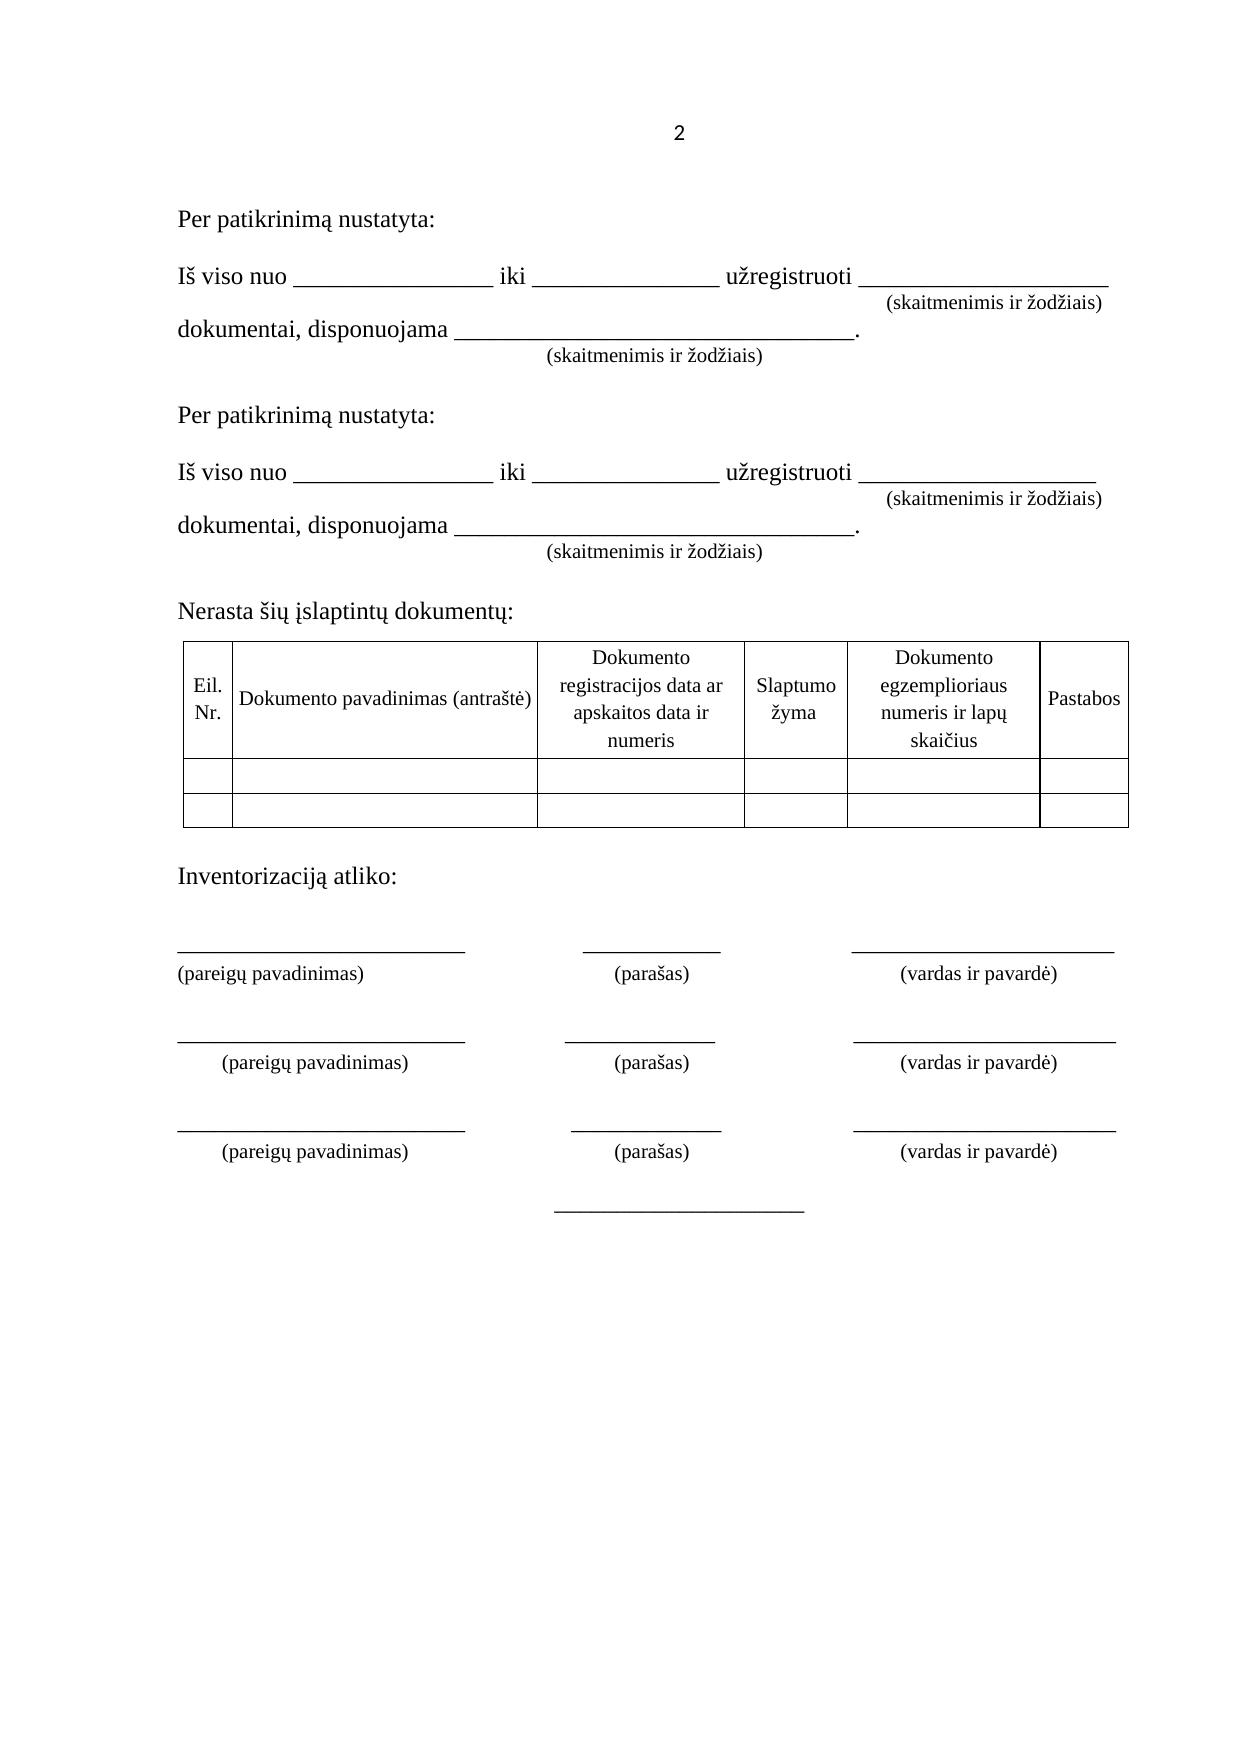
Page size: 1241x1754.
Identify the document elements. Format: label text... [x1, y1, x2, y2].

text Iš viso nuo ________________ iki _______________ užregistruoti ____________________ [177, 261, 1181, 290]
text _______________________ ___________ _____________________ [177, 927, 1181, 956]
table_header Slaptumo žyma [745, 642, 847, 758]
table_cell [184, 759, 232, 793]
text (skaitmenimis ir žodžiais) [177, 343, 1181, 367]
text (skaitmenimis ir žodžiais) [177, 486, 1181, 510]
table_header Dokumento registracijos data ar apskaitos data ir numeris [538, 642, 744, 758]
text (pareigų pavadinimas) (parašas) (vardas ir pavardė) [177, 1139, 1181, 1163]
table_cell [184, 794, 232, 827]
table_header Dokumento egzemplioriaus numeris ir lapų skaičius [848, 642, 1039, 758]
table_cell [848, 794, 1039, 827]
table_header Pastabos [1041, 642, 1128, 758]
text (pareigų pavadinimas) (parašas) (vardas ir pavardė) [177, 1050, 1181, 1074]
table_header Eil. Nr. [184, 642, 232, 758]
text Per patikrinimą nustatyta: [177, 400, 1181, 429]
text (skaitmenimis ir žodžiais) [177, 539, 1181, 563]
table_cell [1041, 759, 1128, 793]
text (pareigų pavadinimas) (parašas) (vardas ir pavardė) [177, 960, 1181, 984]
text dokumentai, disponuojama ________________________________. [177, 314, 1181, 343]
text (skaitmenimis ir žodžiais) [177, 290, 1181, 314]
text _______________________ ____________ _____________________ [177, 1106, 1181, 1135]
table_header Dokumento pavadinimas (antraštė) [233, 642, 537, 758]
table_cell [1041, 794, 1128, 827]
text Iš viso nuo ________________ iki _______________ užregistruoti ___________________ [177, 457, 1181, 486]
table_cell [538, 794, 744, 827]
table_cell [233, 759, 537, 793]
text _______________________ ____________ _____________________ [177, 1017, 1181, 1046]
text Inventorizaciją atliko: [177, 861, 1181, 890]
table_cell [745, 794, 847, 827]
table_cell [745, 759, 847, 793]
text Per patikrinimą nustatyta: [177, 204, 1181, 232]
text –––––––––––––––––––– [177, 1196, 1181, 1224]
text Nerasta šių įslaptintų dokumentų: [177, 596, 1181, 625]
table_cell [848, 759, 1039, 793]
table_cell [538, 759, 744, 793]
table_cell [233, 794, 537, 827]
text dokumentai, disponuojama ________________________________. [177, 510, 1181, 539]
